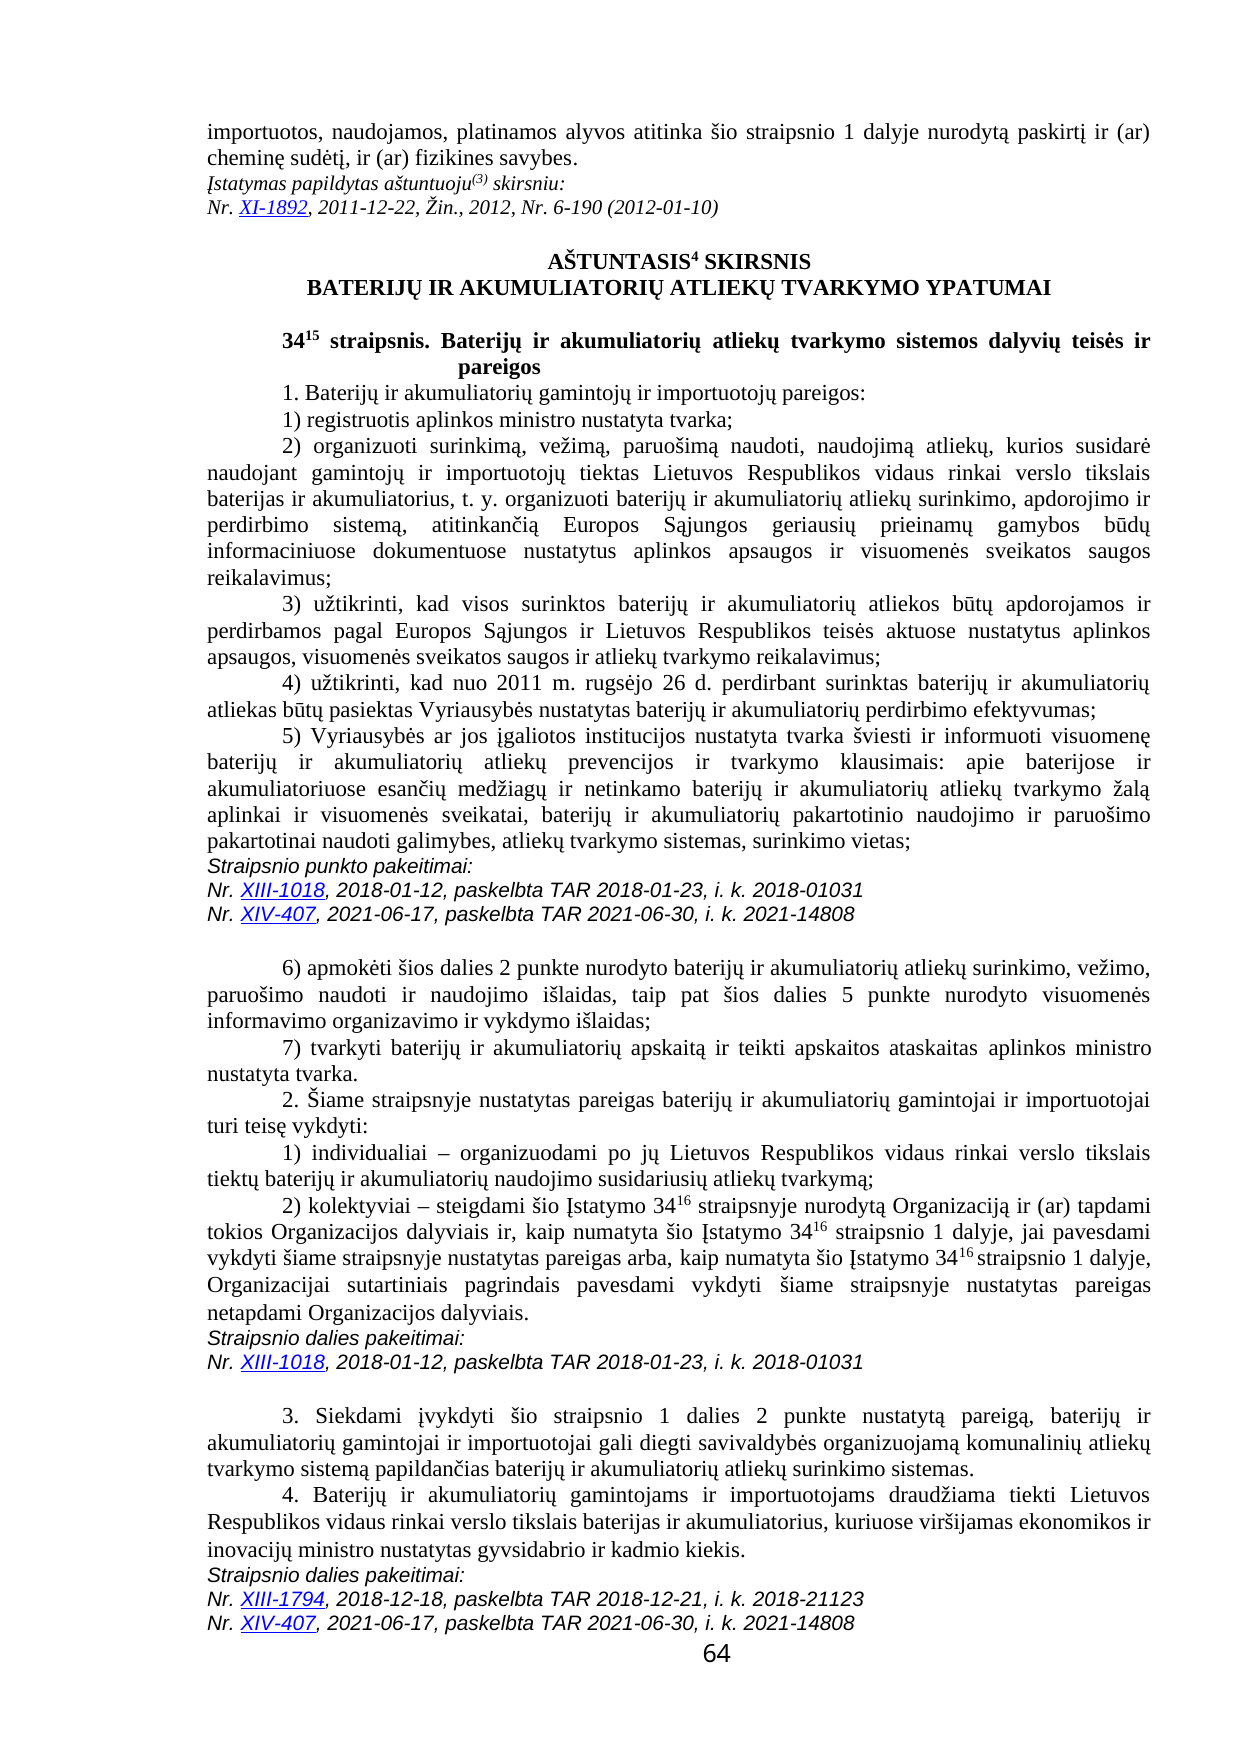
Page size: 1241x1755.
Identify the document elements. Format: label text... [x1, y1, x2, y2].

text 3. Siekdami įvykdyti šio straipsnio 1 dalies 2 punkte nustatytą pareigą, baterijų ir akumuliatorių gamintojai ir importuotojai gali diegti savivaldybės organizuojamą komunalinių atliekų tvarkymo sistemą papildančias baterijų ir akumuliatorių atliekų surinkimo sistemas. [207, 1402, 1152, 1482]
text 6) apmokėti šios dalies 2 punkte nurodyto baterijų ir akumuliatorių atliekų surinkimo, vežimo, paruošimo naudoti ir naudojimo išlaidas, taip pat šios dalies 5 punkte nurodyto visuomenės informavimo organizavimo ir vykdymo išlaidas; [207, 954, 1152, 1033]
text importuotos, naudojamos, platinamos alyvos atitinka šio straipsnio 1 dalyje nurodytą paskirtį ir (ar) cheminę sudėtį, ir (ar) fizikines savybes. [207, 118, 1152, 171]
text 5) Vyriausybės ar jos įgaliotos institucijos nustatyta tvarka šviesti ir informuoti visuomenę baterijų ir akumuliatorių atliekų prevencijos ir tvarkymo klausimais: apie baterijose ir akumuliatoriuose esančių medžiagų ir netinkamo baterijų ir akumuliatorių atliekų tvarkymo žalą aplinkai ir visuomenės sveikatai, baterijų ir akumuliatorių pakartotinio naudojimo ir paruošimo pakartotinai naudoti galimybes, atliekų tvarkymo sistemas, surinkimo vietas; [207, 722, 1152, 854]
text 1. Baterijų ir akumuliatorių gamintojų ir importuotojų pareigos: [207, 379, 1152, 406]
text 2) organizuoti surinkimą, vežimą, paruošimą naudoti, naudojimą atliekų, kurios susidarė naudojant gamintojų ir importuotojų tiektas Lietuvos Respublikos vidaus rinkai verslo tikslais baterijas ir akumuliatorius, t. y. organizuoti baterijų ir akumuliatorių atliekų surinkimo, apdorojimo ir perdirbimo sistemą, atitinkančią Europos Sąjungos geriausių prieinamų gamybos būdų informaciniuose dokumentuose nustatytus aplinkos apsaugos ir visuomenės sveikatos saugos reikalavimus; [207, 432, 1152, 590]
text 7) tvarkyti baterijų ir akumuliatorių apskaitą ir teikti apskaitos ataskaitas aplinkos ministro nustatyta tvarka. [207, 1033, 1152, 1086]
text 2. Šiame straipsnyje nustatytas pareigas baterijų ir akumuliatorių gamintojai ir importuotojai turi teisę vykdyti: [207, 1086, 1152, 1139]
text 1) registruotis aplinkos ministro nustatyta tvarka; [207, 406, 1152, 432]
text 4. Baterijų ir akumuliatorių gamintojams ir importuotojams draudžiama tiekti Lietuvos Respublikos vidaus rinkai verslo tikslais baterijas ir akumuliatorius, kuriuose viršijamas ekonomikos ir inovacijų ministro nustatytas gyvsidabrio ir kadmio kiekis. [207, 1482, 1152, 1563]
text Straipsnio dalies pakeitimai: [207, 1326, 1152, 1350]
text Nr. XIV-407, 2021-06-17, paskelbta TAR 2021-06-30, i. k. 2021-14808 [207, 1611, 1152, 1635]
text Straipsnio dalies pakeitimai: [207, 1563, 1152, 1587]
text Nr. XIII-1018, 2018-01-12, paskelbta TAR 2018-01-23, i. k. 2018-01031 [207, 878, 1152, 902]
text 4) užtikrinti, kad nuo 2011 m. rugsėjo 26 d. perdirbant surinktas baterijų ir akumuliatorių atliekas būtų pasiektas Vyriausybės nustatytas baterijų ir akumuliatorių perdirbimo efektyvumas; [207, 669, 1152, 722]
text Įstatymas papildytas aštuntuoju(3) skirsniu: [207, 171, 1152, 195]
text 3415 straipsnis. Baterijų ir akumuliatorių atliekų tvarkymo sistemos dalyvių teisės ir pareigos [282, 327, 1152, 379]
text Nr. XIII-1794, 2018-12-18, paskelbta TAR 2018-12-21, i. k. 2018-21123 [207, 1587, 1152, 1611]
text 3) užtikrinti, kad visos surinktos baterijų ir akumuliatorių atliekos būtų apdorojamos ir perdirbamos pagal Europos Sąjungos ir Lietuvos Respublikos teisės aktuose nustatytus aplinkos apsaugos, visuomenės sveikatos saugos ir atliekų tvarkymo reikalavimus; [207, 590, 1152, 669]
text Nr. XIII-1018, 2018-01-12, paskelbta TAR 2018-01-23, i. k. 2018-01031 [207, 1350, 1152, 1374]
text 1) individualiai – organizuodami po jų Lietuvos Respublikos vidaus rinkai verslo tikslais tiektų baterijų ir akumuliatorių naudojimo susidariusių atliekų tvarkymą; [207, 1139, 1152, 1192]
text AŠTUNTASIS4 SKIRSNIS [207, 248, 1152, 274]
text 2) kolektyviai – steigdami šio Įstatymo 3416 straipsnyje nurodytą Organizaciją ir (ar) tapdami tokios Organizacijos dalyviais ir, kaip numatyta šio Įstatymo 3416 straipsnio 1 dalyje, jai pavesdami vykdyti šiame straipsnyje nustatytas pareigas arba, kaip numatyta šio Įstatymo 3416 straipsnio 1 dalyje, Organizacijai sutartiniais pagrindais pavesdami vykdyti šiame straipsnyje nustatytas pareigas netapdami Organizacijos dalyviais. [207, 1192, 1152, 1326]
text Straipsnio punkto pakeitimai: [207, 854, 1152, 878]
text BATERIJŲ IR AKUMULIATORIŲ ATLIEKŲ TVARKYMO YPATUMAI [207, 274, 1152, 300]
text Nr. XIV-407, 2021-06-17, paskelbta TAR 2021-06-30, i. k. 2021-14808 [207, 902, 1152, 926]
text Nr. XI-1892, 2011-12-22, Žin., 2012, Nr. 6-190 (2012-01-10) [207, 195, 1152, 219]
